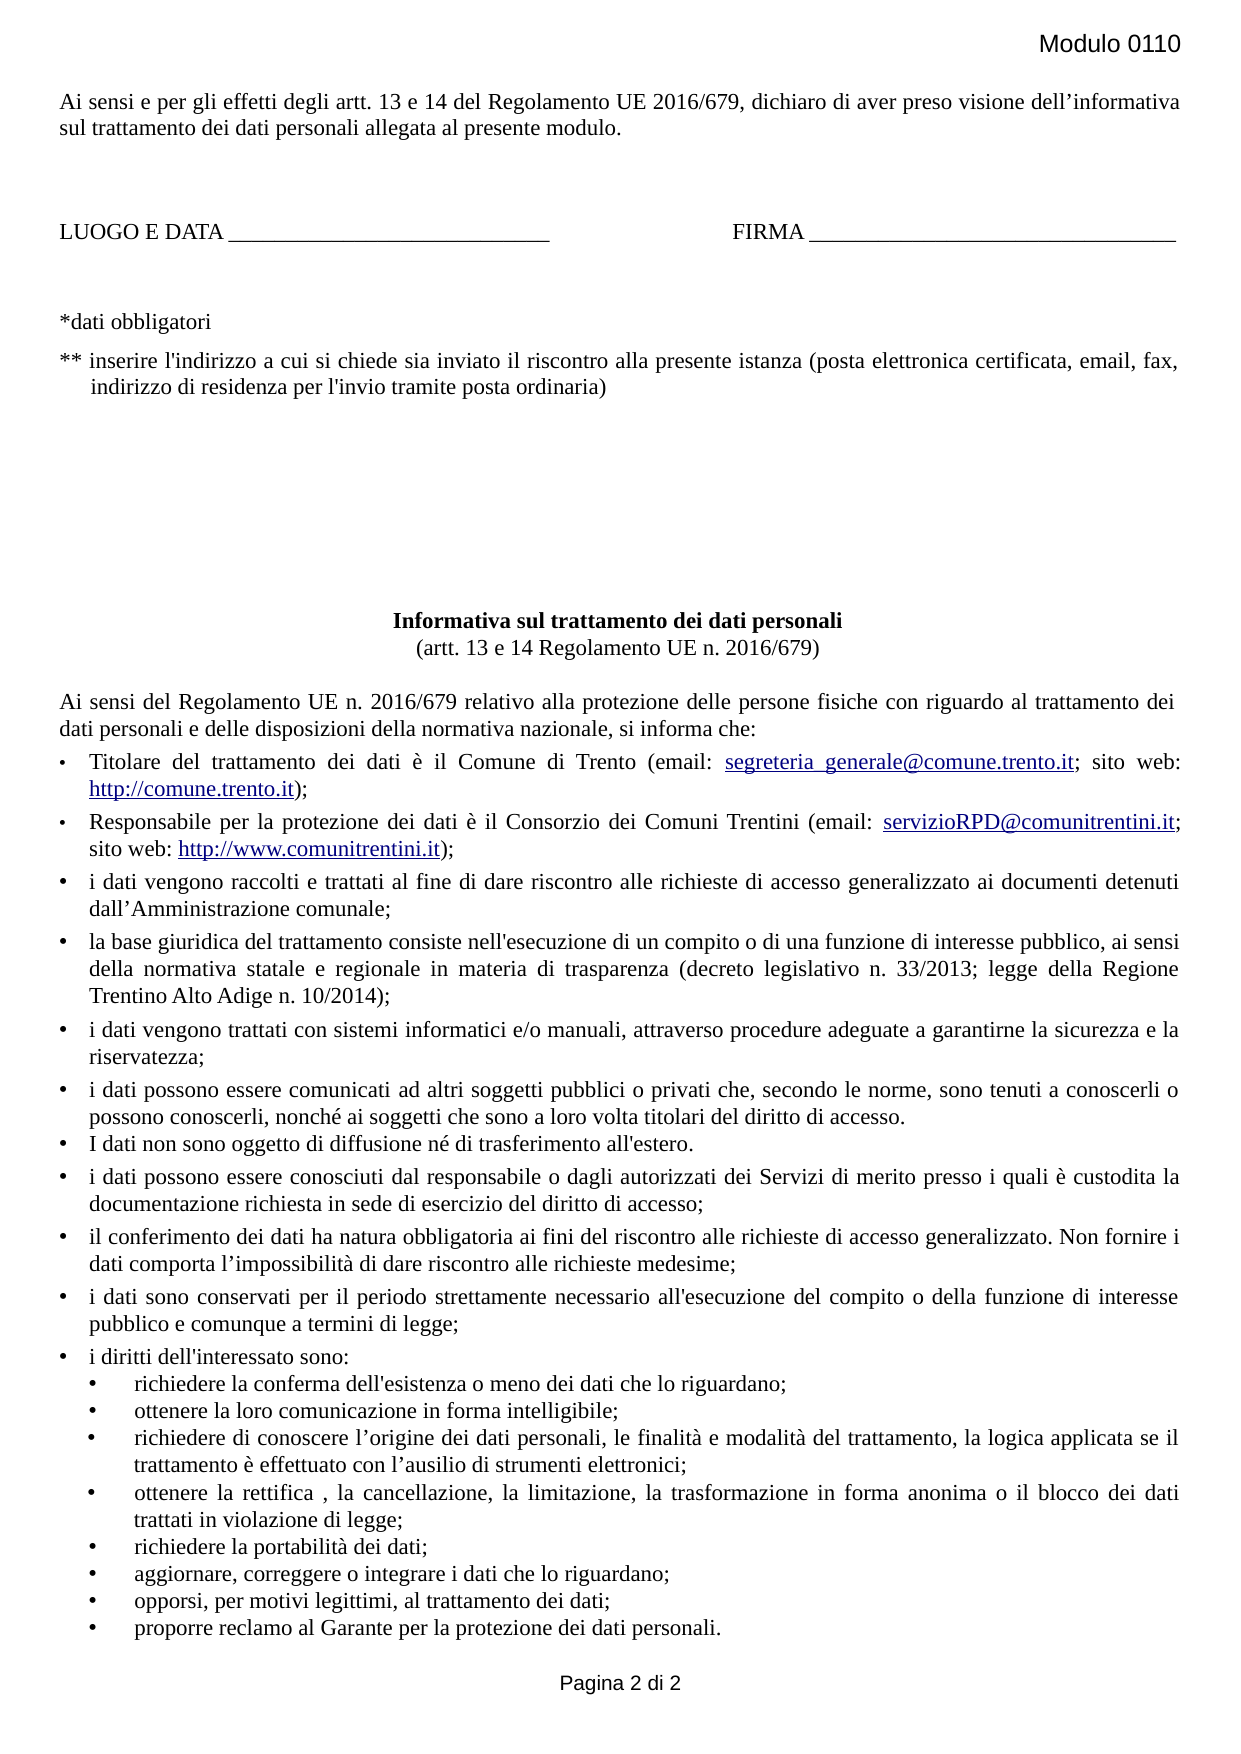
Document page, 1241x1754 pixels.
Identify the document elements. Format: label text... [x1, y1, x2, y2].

text Ai sensi del Regolamento UE n. 2016/679 relativo alla protezione delle persone fisiche con riguardo al trattamento dei dati personali e delle disposizioni della normativa nazionale, si informa che: [59, 688, 1176, 742]
list i diritti dell'interessato sono: [59, 1343, 1181, 1370]
list il conferimento dei dati ha natura obbligatoria ai fini del riscontro alle richieste di accesso generalizzato. Non fornire i dati comporta l’impossibilità di dare riscontro alle richieste medesime; [59, 1223, 1181, 1277]
list opporsi, per motivi legittimi, al trattamento dei dati; [89, 1587, 1181, 1614]
list richiedere la portabilità dei dati; [89, 1532, 1181, 1559]
text ** inserire l'indirizzo a cui si chiede sia inviato il riscontro alla presente istanza (posta elettronica certificata, email, fax, indirizzo di residenza per l'invio tramite posta ordinaria) [59, 347, 1181, 400]
list la base giuridica del trattamento consiste nell'esecuzione di un compito o di una funzione di interesse pubblico, ai sensi della normativa statale e regionale in materia di trasparenza (decreto legislativo n. 33/2013; legge della Regione Trentino Alto Adige n. 10/2014); [59, 928, 1181, 1009]
text (artt. 13 e 14 Regolamento UE n. 2016/679) [59, 633, 1176, 661]
list i dati possono essere comunicati ad altri soggetti pubblici o privati che, secondo le norme, sono tenuti a conoscerli o possono conoscerli, nonché ai soggetti che sono a loro volta titolari del diritto di accesso. [59, 1075, 1181, 1129]
list richiedere la conferma dell'esistenza o meno dei dati che lo riguardano; [89, 1370, 1181, 1397]
text *dati obbligatori [59, 308, 1181, 334]
list ottenere la rettifica , la cancellazione, la limitazione, la trasformazione in forma anonima o il blocco dei dati trattati in violazione di legge; [87, 1478, 1181, 1532]
list richiedere di conoscere l’origine dei dati personali, le finalità e modalità del trattamento, la logica applicata se il trattamento è effettuato con l’ausilio di strumenti elettronici; [87, 1424, 1181, 1478]
list ottenere la loro comunicazione in forma intelligibile; [89, 1397, 1181, 1424]
list i dati vengono trattati con sistemi informatici e/o manuali, attraverso procedure adeguate a garantirne la sicurezza e la riservatezza; [59, 1015, 1181, 1069]
list i dati vengono raccolti e trattati al fine di dare riscontro alle richieste di accesso generalizzato ai documenti detenuti dall’Amministrazione comunale; [59, 868, 1181, 922]
list i dati sono conservati per il periodo strettamente necessario all'esecuzione del compito o della funzione di interesse pubblico e comunque a termini di legge; [59, 1283, 1181, 1337]
list aggiornare, correggere o integrare i dati che lo riguardano; [89, 1559, 1181, 1587]
list Titolare del trattamento dei dati è il Comune di Trento (email: segreteria_generale@comune.trento.it; sito web: http://comune.trento.it); [59, 748, 1181, 802]
list Responsabile per la protezione dei dati è il Consorzio dei Comuni Trentini (email: servizioRPD@comunitrentini.it; sito web: http://www.comunitrentini.it); [59, 808, 1181, 862]
list i dati possono essere conosciuti dal responsabile o dagli autorizzati dei Servizi di merito presso i quali è custodita la documentazione richiesta in sede di esercizio del diritto di accesso; [59, 1163, 1181, 1217]
text Ai sensi e per gli effetti degli artt. 13 e 14 del Regolamento UE 2016/679, dichiaro di aver preso visione dell’informativa sul trattamento dei dati personali allegata al presente modulo. [59, 88, 1181, 140]
text LUOGO E DATA ____________________________ FIRMA ________________________________ [59, 218, 1181, 244]
list proporre reclamo al Garante per la protezione dei dati personali. [89, 1614, 1181, 1641]
list I dati non sono oggetto di diffusione né di trasferimento all'estero. [59, 1129, 1181, 1157]
text Informativa sul trattamento dei dati personali [59, 606, 1176, 633]
